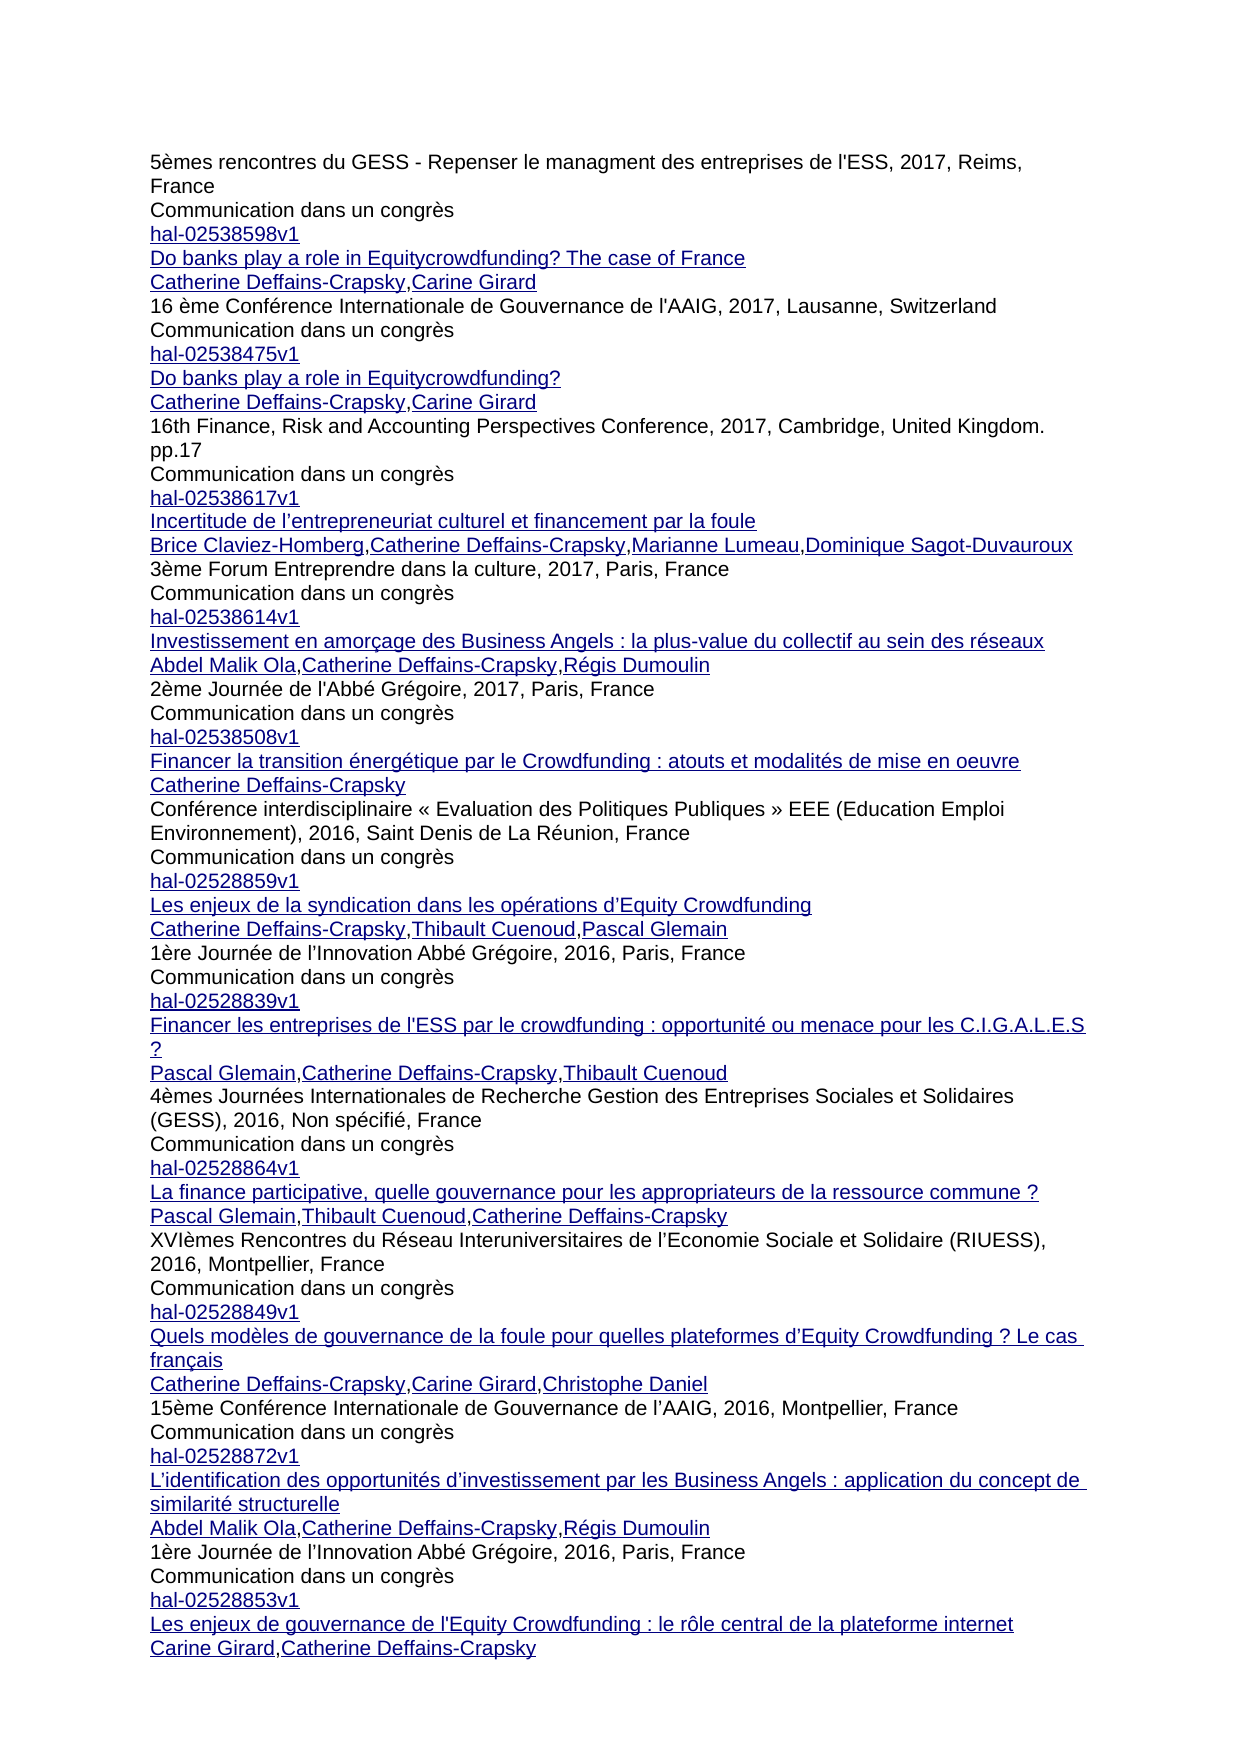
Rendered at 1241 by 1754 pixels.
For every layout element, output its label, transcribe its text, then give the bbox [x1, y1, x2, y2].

table_cell Financer les entreprises de l'ESS par le crowdfunding : opportunité ou menace pour les C.I.G.A.L.E.S ? Pascal Glemain,Catherine Deffains-Crapsky,Thibault Cuenoud 4èmes Journées Internationales de Recherche Gestion des Entreprises Sociales et Solidaires (GESS), 2016, Non spécifié, France Communication dans un congrès hal-02528864v1 [150, 1013, 1090, 1180]
table_cell 5èmes rencontres du GESS - Repenser le managment des entreprises de l'ESS, 2017, Reims, France Communication dans un congrès hal-02538598v1 [150, 150, 1090, 246]
table_cell L’identification des opportunités d’investissement par les Business Angels : application du concept de similarité structurelle Abdel Malik Ola,Catherine Deffains-Crapsky,Régis Dumoulin 1ère Journée de l’Innovation Abbé Grégoire, 2016, Paris, France Communication dans un congrès hal-02528853v1 [150, 1468, 1090, 1611]
table_cell Incertitude de l’entrepreneuriat culturel et financement par la foule Brice Claviez-Homberg,Catherine Deffains-Crapsky,Marianne Lumeau,Dominique Sagot-Duvauroux 3ème Forum Entreprendre dans la culture, 2017, Paris, France Communication dans un congrès hal-02538614v1 [150, 509, 1090, 629]
table_cell Financer la transition énergétique par le Crowdfunding : atouts et modalités de mise en oeuvre Catherine Deffains-Crapsky Conférence interdisciplinaire « Evaluation des Politiques Publiques » EEE (Education Emploi Environnement), 2016, Saint Denis de La Réunion, France Communication dans un congrès hal-02528859v1 [150, 749, 1090, 893]
table_cell Les enjeux de la syndication dans les opérations d’Equity Crowdfunding Catherine Deffains-Crapsky,Thibault Cuenoud,Pascal Glemain 1ère Journée de l’Innovation Abbé Grégoire, 2016, Paris, France Communication dans un congrès hal-02528839v1 [150, 893, 1090, 1012]
table_cell Investissement en amorçage des Business Angels : la plus-value du collectif au sein des réseaux Abdel Malik Ola,Catherine Deffains-Crapsky,Régis Dumoulin 2ème Journée de l'Abbé Grégoire, 2017, Paris, France Communication dans un congrès hal-02538508v1 [150, 629, 1090, 749]
table_cell Do banks play a role in Equitycrowdfunding? Catherine Deffains-Crapsky,Carine Girard 16th Finance, Risk and Accounting Perspectives Conference, 2017, Cambridge, United Kingdom. pp.17 Communication dans un congrès hal-02538617v1 [150, 366, 1090, 509]
table_cell Quels modèles de gouvernance de la foule pour quelles plateformes d’Equity Crowdfunding ? Le cas français Catherine Deffains-Crapsky,Carine Girard,Christophe Daniel 15ème Conférence Internationale de Gouvernance de l’AAIG, 2016, Montpellier, France Communication dans un congrès hal-02528872v1 [150, 1324, 1090, 1468]
table_cell Les enjeux de gouvernance de l'Equity Crowdfunding : le rôle central de la plateforme internet Carine Girard,Catherine Deffains-Crapsky [150, 1611, 1090, 1659]
table_cell Do banks play a role in Equitycrowdfunding? The case of France Catherine Deffains-Crapsky,Carine Girard 16 ème Conférence Internationale de Gouvernance de l'AAIG, 2017, Lausanne, Switzerland Communication dans un congrès hal-02538475v1 [150, 246, 1090, 366]
table_cell La finance participative, quelle gouvernance pour les appropriateurs de la ressource commune ? Pascal Glemain,Thibault Cuenoud,Catherine Deffains-Crapsky XVIèmes Rencontres du Réseau Interuniversitaires de l’Economie Sociale et Solidaire (RIUESS), 2016, Montpellier, France Communication dans un congrès hal-02528849v1 [150, 1180, 1090, 1324]
